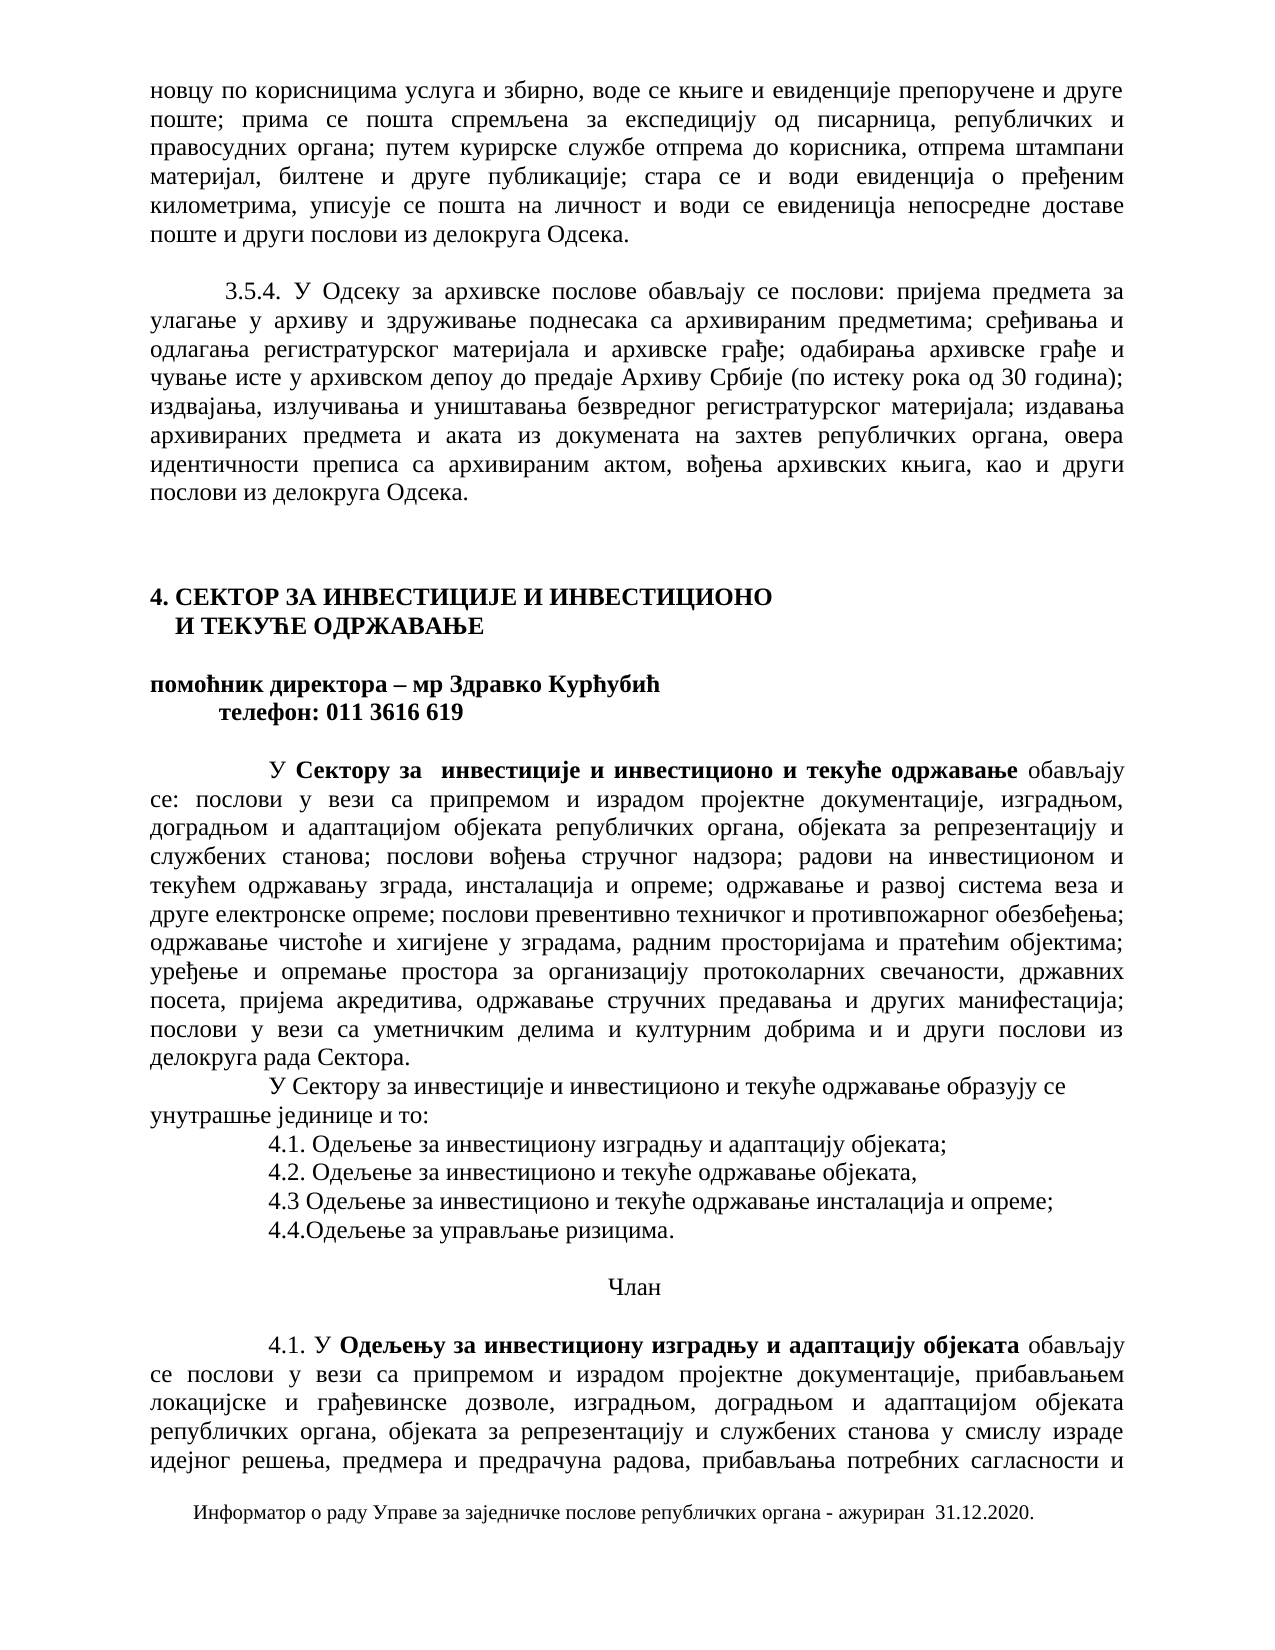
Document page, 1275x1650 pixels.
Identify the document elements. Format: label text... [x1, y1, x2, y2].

text 4.2. Одељење за инвестиционо и текуће одржавање објеката, [150, 1157, 1125, 1186]
text помоћник директора – мр Здравко Курћубић [150, 669, 1125, 697]
text У Сектору за инвестиције и инвестиционо и текуће одржавање образују се унутрашње јединице и то: [150, 1071, 1125, 1129]
text новцу по корисницима услуга и збирно, воде се књиге и евиденције препоручене и друге поште; прима се пошта спремљена за експедицију од писарница, републичких и правосудних органа; путем курирске службе отпрема до корисника, отпрема штампани материјал, билтене и друге публикације; стара се и води евиденција о пређеним километрима, уписује се пошта на личност и води се евиденицја непосредне доставе поште и други послови из делокруга Одсека. [150, 75, 1125, 247]
text И ТЕКУЋЕ ОДРЖАВАЊЕ [150, 611, 1125, 640]
text 4.4.Одељење за управљање ризицима. [150, 1215, 1125, 1244]
text 4. СЕКТОР ЗА ИНВЕСТИЦИЈЕ И ИНВЕСТИЦИОНО [150, 582, 1125, 611]
text 4.3 Одељење за инвестиционо и текуће одржавање инсталација и опреме; [150, 1186, 1125, 1215]
text У Сектору за инвестиције и инвестиционо и текуће одржавање обављају се: послови у вези са припремом и израдом пројектне документације, изградњом, доградњом и адаптацијом објеката републичких органа, објеката за репрезентацију и службених станова; послови вођења стручног надзора; радови на инвестиционом и текућем одржавању зграда, инсталација и опреме; одржавање и развој система веза и друге електронске опреме; послови превентивно техничког и противпожарног обезбеђења; одржавање чистоће и хигијене у зградама, радним просторијама и пратећим објектима; уређење и опремање простора за организацију протоколарних свечаности, државних посета, пријема акредитива, одржавање стручних предавања и других манифестација; послови у вези са уметничким делима и културним добрима и и други послови из делокруга рада Сектора. [150, 755, 1125, 1071]
text 4.1. Одељење за инвестициону изградњу и адаптацију објеката; [150, 1129, 1125, 1157]
text 4.1. У Одељењу за инвестициону изградњу и адаптацију објеката обављају се послови у вези са припремом и израдом пројектне документације, прибављањем локацијске и грађевинске дозволе, изградњом, доградњом и адаптацијом објеката републичких органа, објеката за репрезентацију и службених станова у смислу израде идејног решења, предмера и предрачуна радова, прибављања потребних сагласности и [150, 1330, 1125, 1474]
text 3.5.4. У Одсеку за архивске послове обављају се послови: пријема предмета за улагање у архиву и здруживање поднесака са архивираним предметима; сређивања и одлагања регистратурског материјала и архивске грађе; одабирања архивске грађе и чување исте у архивском депоу до предаје Архиву Србије (по истеку рока од 30 година); издвајања, излучивања и уништавања безвредног регистратурског материјала; издавања архивираних предмета и аката из докумената на захтев републичких органа, овера идентичности преписа са архивираним актом, вођења архивских књига, као и други послови из делокруга Одсека. [150, 276, 1125, 506]
text Члан [150, 1272, 1125, 1301]
text телефон: 011 3616 619 [150, 697, 1125, 726]
